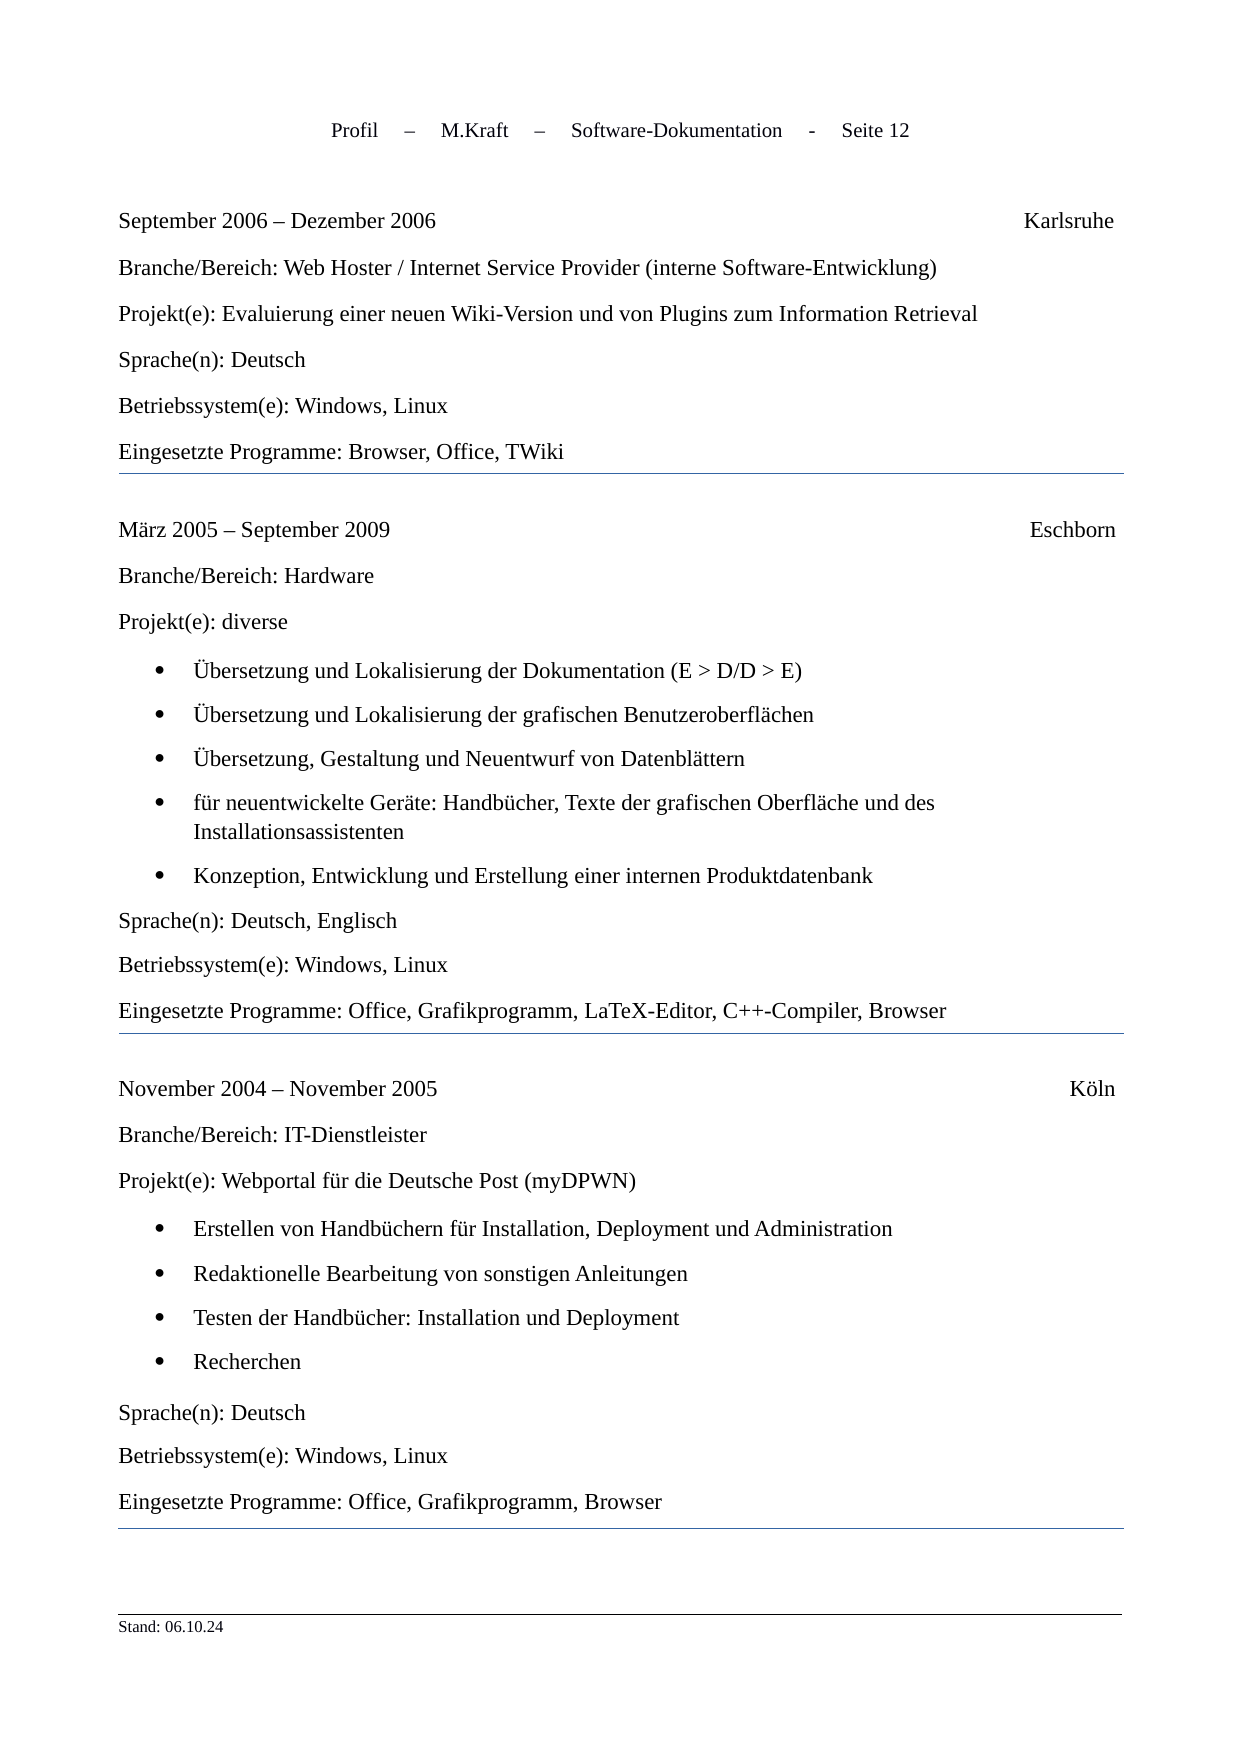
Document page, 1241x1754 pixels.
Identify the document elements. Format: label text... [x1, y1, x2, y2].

text Branche/Bereich: IT-Dienstleister [118, 1121, 1122, 1147]
list Übersetzung und Lokalisierung der Dokumentation (E > D/D > E) [156, 654, 1122, 684]
text Eingesetzte Programme: Office, Grafikprogramm, LaTeX-Editor, C++-Compiler, Browser [118, 997, 1122, 1023]
list Redaktionelle Bearbeitung von sonstigen Anleitungen [156, 1257, 1122, 1287]
text September 2006 – Dezember 2006 Karlsruhe [118, 207, 1122, 234]
text Sprache(n): Deutsch [118, 346, 1122, 372]
text Branche/Bereich: Hardware [118, 562, 1122, 589]
list Konzeption, Entwicklung und Erstellung einer internen Produktdatenbank [156, 860, 1122, 890]
text Projekt(e): diverse [118, 608, 1122, 635]
list für neuentwickelte Geräte: Handbücher, Texte der grafischen Oberfläche und des Installationsassistenten [156, 787, 1122, 846]
list Testen der Handbücher: Installation und Deployment [156, 1301, 1122, 1331]
text Betriebssystem(e): Windows, Linux [118, 951, 1122, 977]
text Eingesetzte Programme: Office, Grafikprogramm, Browser [118, 1488, 1122, 1514]
text Projekt(e): Webportal für die Deutsche Post (myDPWN) [118, 1167, 1122, 1193]
list Übersetzung, Gestaltung und Neuentwurf von Datenblättern [156, 743, 1122, 772]
list Recherchen [156, 1346, 1122, 1375]
list Übersetzung und Lokalisierung der grafischen Benutzeroberflächen [156, 699, 1122, 728]
text Sprache(n): Deutsch, Englisch [118, 907, 1122, 934]
text Branche/Bereich: Web Hoster / Internet Service Provider (interne Software-Entwicklung) [118, 254, 1122, 280]
text November 2004 – November 2005 Köln [118, 1075, 1122, 1101]
text Projekt(e): Evaluierung einer neuen Wiki-Version und von Plugins zum Information Retrieval [118, 300, 1122, 326]
list Erstellen von Handbüchern für Installation, Deployment und Administration [156, 1213, 1122, 1243]
text Betriebssystem(e): Windows, Linux [118, 1442, 1122, 1468]
text März 2005 – September 2009 Eschborn [118, 516, 1122, 542]
text Betriebssystem(e): Windows, Linux [118, 392, 1122, 418]
text Eingesetzte Programme: Browser, Office, TWiki [118, 438, 1122, 464]
text Sprache(n): Deutsch [118, 1398, 1122, 1425]
